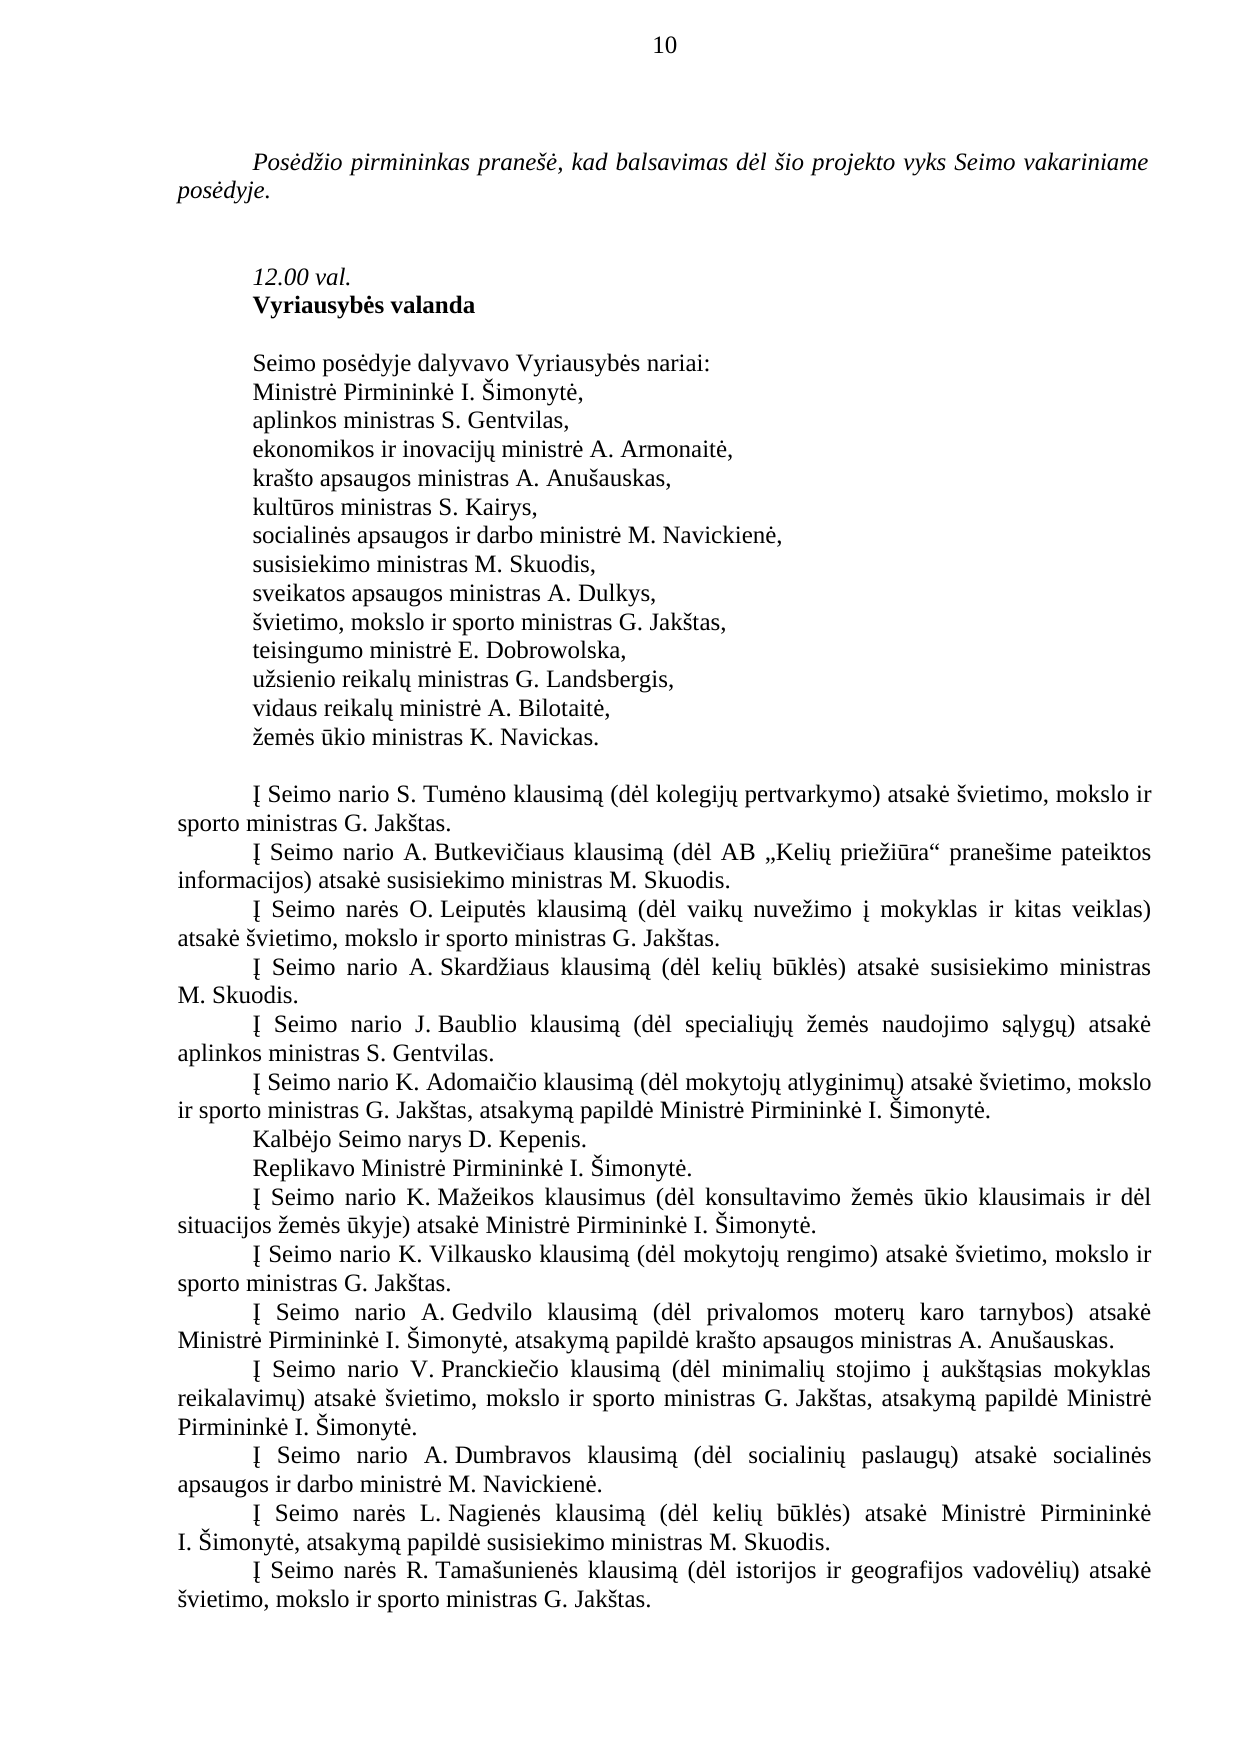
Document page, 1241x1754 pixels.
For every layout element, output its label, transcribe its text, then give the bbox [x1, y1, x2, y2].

text užsienio reikalų ministras G. Landsbergis, [177, 664, 1152, 693]
text Į Seimo nario K. Vilkausko klausimą (dėl mokytojų rengimo) atsakė švietimo, mokslo ir sporto ministras G. Jakštas. [177, 1239, 1152, 1297]
text teisingumo ministrė E. Dobrowolska, [177, 636, 1152, 664]
text Posėdžio pirmininkas pranešė, kad balsavimas dėl šio projekto vyks Seimo vakariniame posėdyje. [177, 147, 1152, 204]
text žemės ūkio ministras K. Navickas. [177, 722, 1152, 751]
text Į Seimo nario A. Skardžiaus klausimą (dėl kelių būklės) atsakė susisiekimo ministras M. Skuodis. [177, 952, 1152, 1009]
text Į Seimo nario S. Tumėno klausimą (dėl kolegijų pertvarkymo) atsakė švietimo, mokslo ir sporto ministras G. Jakštas. [177, 779, 1152, 837]
text vidaus reikalų ministrė A. Bilotaitė, [177, 693, 1152, 722]
text socialinės apsaugos ir darbo ministrė M. Navickienė, [177, 521, 1152, 549]
text Ministrė Pirmininkė I. Šimonytė, [177, 377, 1152, 406]
text Seimo posėdyje dalyvavo Vyriausybės nariai: [177, 348, 1152, 377]
text Vyriausybės valanda [177, 291, 1152, 319]
text Į Seimo narės R. Tamašunienės klausimą (dėl istorijos ir geografijos vadovėlių) atsakė švietimo, mokslo ir sporto ministras G. Jakštas. [177, 1556, 1152, 1613]
text Į Seimo nario J. Baublio klausimą (dėl specialiųjų žemės naudojimo sąlygų) atsakė aplinkos ministras S. Gentvilas. [177, 1009, 1152, 1067]
text Į Seimo nario A. Gedvilo klausimą (dėl privalomos moterų karo tarnybos) atsakė Ministrė Pirmininkė I. Šimonytė, atsakymą papildė krašto apsaugos ministras A. Anušauskas. [177, 1297, 1152, 1354]
text Į Seimo nario K. Mažeikos klausimus (dėl konsultavimo žemės ūkio klausimais ir dėl situacijos žemės ūkyje) atsakė Ministrė Pirmininkė I. Šimonytė. [177, 1182, 1152, 1239]
text Į Seimo narės O. Leiputės klausimą (dėl vaikų nuvežimo į mokyklas ir kitas veiklas) atsakė švietimo, mokslo ir sporto ministras G. Jakštas. [177, 894, 1152, 952]
text Į Seimo nario K. Adomaičio klausimą (dėl mokytojų atlyginimų) atsakė švietimo, mokslo ir sporto ministras G. Jakštas, atsakymą papildė Ministrė Pirmininkė I. Šimonytė. [177, 1067, 1152, 1124]
text Kalbėjo Seimo narys D. Kepenis. [177, 1124, 1152, 1153]
text Į Seimo nario A. Dumbravos klausimą (dėl socialinių paslaugų) atsakė socialinės apsaugos ir darbo ministrė M. Navickienė. [177, 1441, 1152, 1498]
text sveikatos apsaugos ministras A. Dulkys, [177, 578, 1152, 607]
text 12.00 val. [177, 262, 1152, 291]
text Replikavo Ministrė Pirmininkė I. Šimonytė. [177, 1153, 1152, 1182]
text Į Seimo narės L. Nagienės klausimą (dėl kelių būklės) atsakė Ministrė Pirmininkė I. Šimonytė, atsakymą papildė susisiekimo ministras M. Skuodis. [177, 1498, 1152, 1556]
text švietimo, mokslo ir sporto ministras G. Jakštas, [177, 607, 1152, 636]
text susisiekimo ministras M. Skuodis, [177, 549, 1152, 578]
text kultūros ministras S. Kairys, [177, 492, 1152, 521]
text krašto apsaugos ministras A. Anušauskas, [177, 463, 1152, 492]
text aplinkos ministras S. Gentvilas, [177, 406, 1152, 434]
text Į Seimo nario V. Pranckiečio klausimą (dėl minimalių stojimo į aukštąsias mokyklas reikalavimų) atsakė švietimo, mokslo ir sporto ministras G. Jakštas, atsakymą papildė Ministrė Pirmininkė I. Šimonytė. [177, 1354, 1152, 1441]
text ekonomikos ir inovacijų ministrė A. Armonaitė, [177, 434, 1152, 463]
text Į Seimo nario A. Butkevičiaus klausimą (dėl AB „Kelių priežiūra“ pranešime pateiktos informacijos) atsakė susisiekimo ministras M. Skuodis. [177, 837, 1152, 894]
